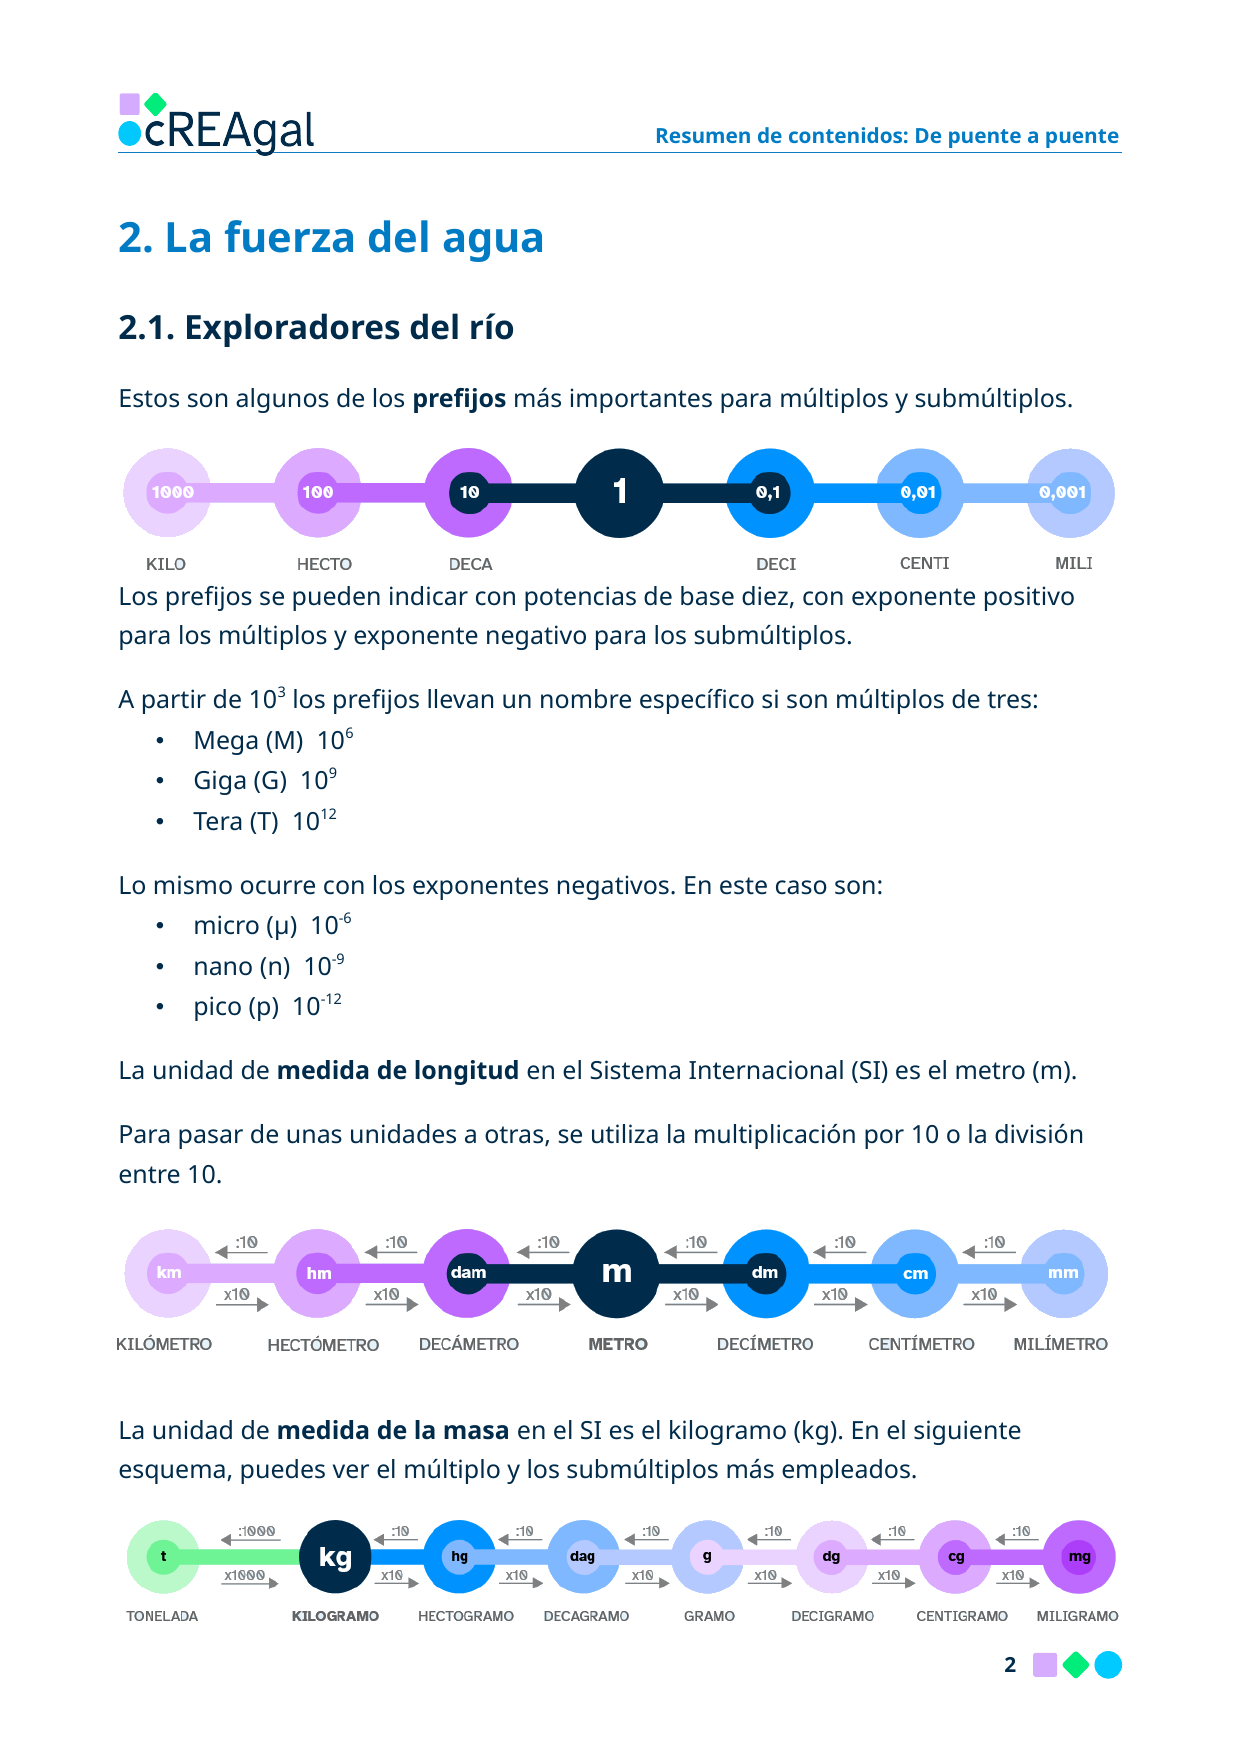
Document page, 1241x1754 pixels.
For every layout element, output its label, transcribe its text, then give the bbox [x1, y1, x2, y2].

text Para pasar de unas unidades a otras, se utiliza la multiplicación por 10 o la división entre 10. [118, 1117, 1122, 1190]
subtitle 2. La fuerza del agua [118, 207, 1122, 264]
text La unidad de medida de la masa en el SI es el kilogramo (kg). En el siguiente esquema, puedes ver el múltiplo y los submúltiplos más empleados. [118, 1413, 1122, 1486]
subtitle 2.1. Exploradores del río [118, 304, 1122, 349]
text A partir de 103 los prefijos llevan un nombre específico si son múltiplos de tres: [118, 682, 1122, 716]
text Los prefijos se pueden indicar con potencias de base diez, con exponente positivo para los múltiplos y exponente negativo para los submúltiplos. [118, 445, 1122, 652]
list Tera (T) 1012 [156, 803, 1122, 837]
picture [119, 1511, 1124, 1626]
picture [108, 1220, 1113, 1354]
text Lo mismo ocurre con los exponentes negativos. En este caso son: [118, 867, 1122, 902]
list nano (n) 10-9 [156, 948, 1122, 982]
list micro (μ) 10-6 [156, 908, 1122, 942]
list Mega (M) 106 [156, 722, 1122, 757]
picture [116, 438, 1121, 578]
text La unidad de medida de longitud en el Sistema Internacional (SI) es el metro (m). [118, 1053, 1122, 1087]
list Giga (G) 109 [156, 763, 1122, 797]
picture [118, 93, 314, 156]
list pico (p) 10-12 [156, 989, 1122, 1023]
text Estos son algunos de los prefijos más importantes para múltiplos y submúltiplos. [118, 381, 1122, 415]
